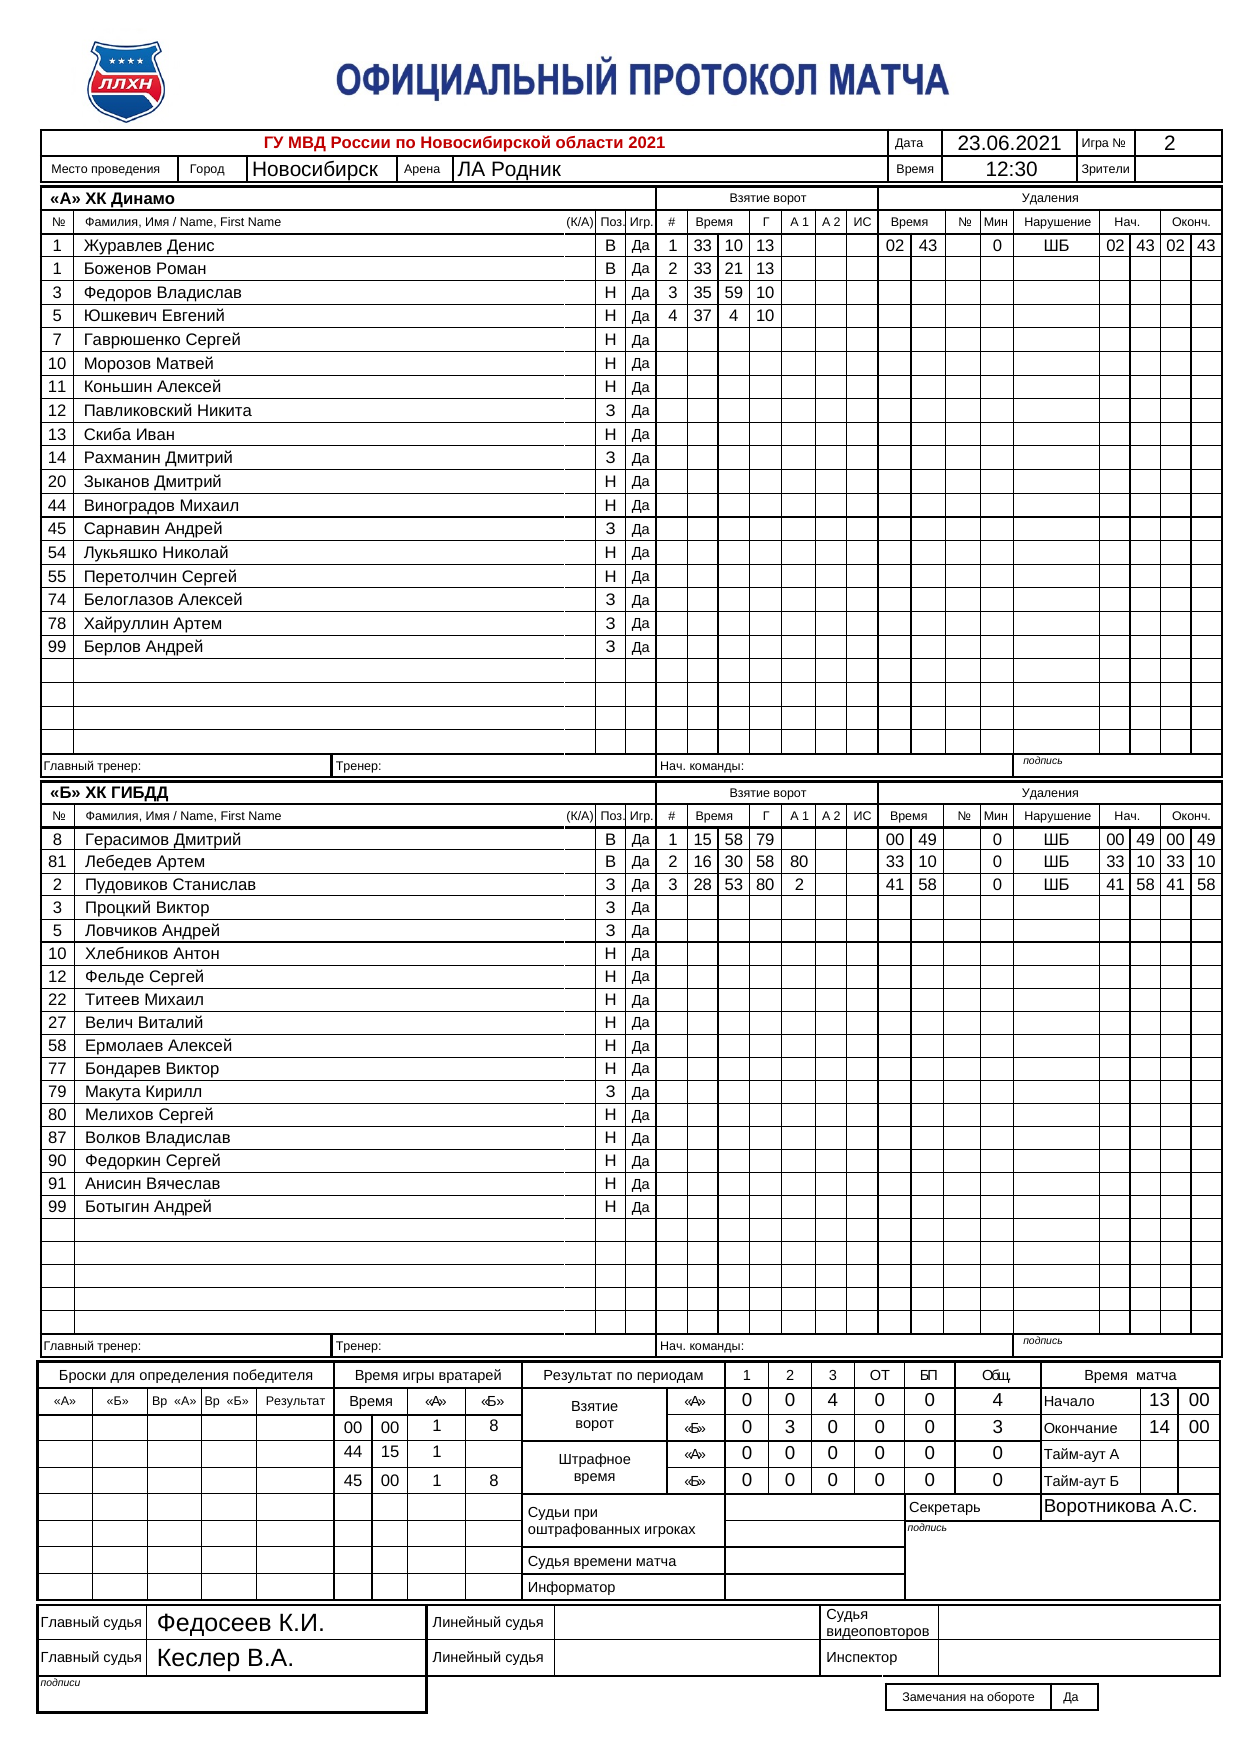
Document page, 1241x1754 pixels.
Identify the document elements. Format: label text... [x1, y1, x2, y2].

table_cell [782, 1173, 815, 1195]
table_cell [1192, 1288, 1221, 1310]
table_cell [944, 1242, 980, 1264]
table_cell [657, 1012, 687, 1033]
table_cell [408, 1574, 465, 1599]
table_cell [1192, 1173, 1221, 1195]
table_cell [981, 1173, 1013, 1195]
table_cell 99 [42, 1196, 74, 1218]
table_cell З [596, 920, 625, 941]
table_cell [1014, 588, 1099, 611]
table_cell [688, 565, 717, 587]
table_cell 02 [879, 235, 910, 256]
table_cell [257, 1494, 333, 1520]
table_cell [912, 1265, 943, 1287]
table_cell [688, 1196, 717, 1218]
table_cell [1161, 1035, 1190, 1057]
table_cell [847, 730, 877, 753]
table_cell [847, 1058, 877, 1079]
table_cell В [596, 850, 625, 872]
table_cell 2 [782, 874, 815, 895]
table_cell [657, 896, 687, 918]
table_cell [565, 612, 595, 634]
table_cell [657, 1265, 687, 1287]
table_cell [1161, 730, 1190, 753]
table_cell [782, 235, 815, 256]
table_cell [847, 1081, 877, 1103]
table_cell [373, 1494, 407, 1520]
table_cell 54 [42, 541, 73, 564]
table_cell [816, 518, 846, 540]
table_cell [688, 683, 717, 706]
table_cell Игр. [626, 805, 655, 826]
table_cell [596, 707, 625, 729]
table_cell 7 [42, 328, 73, 351]
table_cell [1014, 470, 1099, 493]
table_cell [912, 707, 945, 729]
table_cell З [596, 1081, 625, 1103]
table_cell [750, 1242, 781, 1264]
table_cell Да [626, 1058, 655, 1079]
table_cell [1179, 1468, 1219, 1493]
table_cell [944, 1219, 980, 1241]
table_cell Игр. [626, 211, 655, 233]
table_cell [847, 896, 877, 918]
table_cell [912, 1081, 943, 1103]
table_cell [1192, 565, 1221, 587]
table_cell [816, 1311, 846, 1333]
table_cell [726, 1521, 904, 1546]
table_cell 3 [769, 1415, 811, 1440]
table_cell «Б» [93, 1389, 147, 1413]
table_cell [688, 399, 717, 422]
table_cell 87 [42, 1127, 74, 1149]
table_cell [1192, 966, 1221, 987]
table_cell Взятие ворот [523, 1389, 666, 1440]
table_cell [879, 896, 910, 918]
table_cell [596, 1219, 625, 1241]
table_cell [847, 659, 877, 682]
table_cell [750, 423, 781, 445]
table_cell [1014, 1127, 1099, 1149]
table_cell [782, 470, 815, 493]
table_cell 8 [42, 829, 74, 849]
table_cell [1192, 896, 1221, 918]
table_cell ШБ [1014, 874, 1099, 895]
table_cell [1014, 305, 1099, 327]
table_cell [1161, 1311, 1190, 1333]
table_cell [1100, 683, 1129, 706]
table_cell [596, 1265, 625, 1287]
table_cell [981, 305, 1013, 327]
table_cell Информатор [523, 1575, 724, 1599]
table_cell ШБ [1014, 235, 1099, 256]
table_cell Н [596, 470, 625, 493]
table_cell [1131, 1242, 1160, 1264]
table_cell 3 [657, 874, 687, 895]
table_cell [1192, 518, 1221, 540]
table_cell [335, 1521, 371, 1546]
table_cell [565, 423, 595, 445]
table_cell [912, 1311, 943, 1333]
table_cell [879, 920, 910, 941]
table_cell [946, 235, 980, 256]
table_cell 13 [750, 235, 781, 256]
table_cell [688, 1127, 717, 1149]
table_cell [847, 328, 877, 351]
table_cell [847, 352, 877, 374]
table_cell [719, 1012, 749, 1033]
table_cell [75, 1242, 564, 1264]
table_cell Мелихов Сергей [75, 1104, 564, 1126]
table_cell [879, 989, 910, 1011]
table_cell Да [626, 588, 655, 611]
table_cell [1131, 305, 1160, 327]
table_cell 53 [719, 874, 749, 895]
table_cell [1100, 966, 1129, 987]
table_cell [1161, 707, 1190, 729]
table_cell 0 [981, 850, 1013, 872]
table_cell [565, 1242, 595, 1264]
table_cell 43 [1131, 235, 1160, 256]
table_cell [657, 494, 687, 516]
table_cell [657, 943, 687, 964]
table_cell Сарнавин Андрей [74, 518, 564, 540]
table_cell [816, 707, 846, 729]
table_cell [847, 470, 877, 493]
table_cell 37 [688, 305, 717, 327]
table_cell [1100, 730, 1129, 753]
table_cell [565, 966, 595, 987]
table_cell [42, 683, 73, 706]
table_cell [1014, 943, 1099, 964]
table_cell [39, 1521, 92, 1546]
table_cell Берлов Андрей [74, 636, 564, 658]
table_cell [42, 1288, 74, 1310]
table_cell 90 [42, 1150, 74, 1172]
table_cell [912, 1058, 943, 1079]
table_cell [466, 1547, 521, 1573]
table_cell [782, 1265, 815, 1287]
table_cell [565, 281, 595, 303]
table_cell [688, 446, 717, 469]
table_cell Пудовиков Станислав [75, 874, 564, 895]
table_header Игра № [1078, 131, 1134, 155]
table_cell [879, 1219, 910, 1241]
table_cell [565, 1012, 595, 1033]
table_cell [782, 281, 815, 303]
table_cell [1192, 541, 1221, 564]
table_cell [1131, 966, 1160, 987]
table_cell [912, 1104, 943, 1126]
table_cell [912, 588, 945, 611]
table_cell [816, 659, 846, 682]
table_cell 5 [42, 305, 73, 327]
table_cell [847, 1150, 877, 1172]
table_cell [1192, 943, 1221, 964]
table_cell [782, 565, 815, 587]
table_cell [782, 683, 815, 706]
table_cell Федоров Владислав [74, 281, 564, 303]
table_cell [93, 1494, 147, 1520]
table_cell Инспектор [821, 1640, 938, 1675]
table_cell 1 [657, 235, 687, 256]
table_cell Да [626, 518, 655, 540]
table_cell [750, 1012, 781, 1033]
table_cell [1192, 1081, 1221, 1103]
table_cell Окончание [1042, 1415, 1140, 1440]
table_cell 14 [42, 446, 73, 469]
table_cell Рахманин Дмитрий [74, 446, 564, 469]
table_cell [565, 920, 595, 941]
table_header Броски для определения победителя [39, 1363, 333, 1387]
table_cell 0 [855, 1415, 904, 1440]
table_cell 10 [719, 235, 749, 256]
table_cell [565, 305, 595, 327]
table_cell З [596, 446, 625, 469]
table_cell 00 [373, 1468, 407, 1493]
table_cell 10 [750, 281, 781, 303]
table_cell [565, 235, 595, 256]
table_cell [1192, 1058, 1221, 1079]
table_cell Нач. [1100, 805, 1160, 826]
table_cell [946, 588, 980, 611]
table_cell [1161, 943, 1190, 964]
table_cell [1131, 1081, 1160, 1103]
table_cell [719, 1127, 749, 1149]
table_cell [1131, 328, 1160, 351]
table_cell [596, 683, 625, 706]
table_cell [879, 1196, 910, 1218]
table_cell З [596, 874, 625, 895]
table_cell [719, 1150, 749, 1172]
table_cell «Б» [668, 1468, 724, 1493]
table_cell [42, 1219, 74, 1241]
table_cell [782, 588, 815, 611]
table_cell [1100, 707, 1129, 729]
table_cell Время [889, 157, 941, 181]
table_cell [148, 1468, 201, 1493]
table_cell [565, 1058, 595, 1079]
table_cell [782, 1150, 815, 1172]
table_cell Н [596, 281, 625, 303]
table_cell 00 [1161, 829, 1190, 849]
table_cell [688, 1058, 717, 1079]
table_cell [688, 352, 717, 374]
table_cell [202, 1521, 256, 1546]
table_cell Белоглазов Алексей [74, 588, 564, 611]
table_cell [782, 730, 815, 753]
table_cell [565, 518, 595, 540]
table_cell [1161, 1012, 1190, 1033]
table_cell [782, 328, 815, 351]
table_cell [1100, 541, 1129, 564]
table_cell [626, 683, 655, 706]
table_cell Результат [257, 1389, 333, 1413]
table_cell [688, 470, 717, 493]
table_cell [74, 683, 564, 706]
table_cell [847, 588, 877, 611]
table_cell [981, 707, 1013, 729]
table_cell [879, 966, 910, 987]
table_cell [816, 470, 846, 493]
table_cell [816, 423, 846, 445]
table_header Результат по периодам [523, 1363, 724, 1387]
table_cell [946, 399, 980, 422]
table_cell [257, 1547, 333, 1573]
table_cell Штрафное время [523, 1442, 666, 1493]
table_cell [726, 1575, 904, 1599]
table_cell [912, 1196, 943, 1218]
table_cell [719, 352, 749, 374]
table_cell Н [596, 943, 625, 964]
table_cell [750, 1173, 781, 1195]
table_cell [816, 257, 846, 280]
table_cell [981, 659, 1013, 682]
table_cell 13 [42, 423, 73, 445]
table_cell [1161, 328, 1190, 351]
table_cell 45 [335, 1468, 371, 1493]
table_cell 1 [408, 1416, 465, 1440]
table_cell [39, 1468, 92, 1493]
table_cell Оконч. [1161, 211, 1221, 233]
table_cell [1161, 446, 1190, 469]
table_cell [565, 352, 595, 374]
table_cell «Б» [668, 1415, 724, 1440]
table_cell [657, 1104, 687, 1126]
table_cell [657, 1242, 687, 1264]
table_cell [1100, 1127, 1129, 1149]
table_cell Г [750, 211, 781, 233]
table_cell [657, 659, 687, 682]
table_cell [944, 1288, 980, 1310]
table_cell Поз. [596, 805, 625, 826]
table_cell [466, 1521, 521, 1546]
table_cell [912, 518, 945, 540]
table_cell 00 [335, 1416, 371, 1440]
table_cell [657, 636, 687, 658]
table_cell [466, 1494, 521, 1520]
table_cell 58 [750, 850, 781, 872]
table_cell [944, 943, 980, 964]
table_cell [565, 1104, 595, 1126]
table_cell Герасимов Дмитрий [75, 829, 564, 849]
table_cell [912, 1242, 943, 1264]
table_cell Да [626, 446, 655, 469]
table_cell [981, 257, 1013, 280]
table_cell [1100, 305, 1129, 327]
table_cell [981, 376, 1013, 398]
table_cell [688, 1081, 717, 1103]
table_cell 0 [855, 1442, 904, 1467]
table_cell ШБ [1014, 829, 1099, 849]
table_cell [202, 1441, 256, 1467]
table_cell [879, 423, 910, 445]
table_cell [39, 1416, 92, 1440]
table_cell [782, 989, 815, 1011]
table_cell [74, 659, 564, 682]
table_cell [847, 494, 877, 516]
table_cell Н [596, 376, 625, 398]
table_cell [1161, 966, 1190, 987]
table_cell [257, 1416, 333, 1440]
table_cell Да [626, 1173, 655, 1195]
table_cell [688, 1311, 717, 1333]
table_cell [719, 1219, 749, 1241]
table_cell [1100, 281, 1129, 303]
table_cell [944, 989, 980, 1011]
table_cell [626, 1288, 655, 1310]
table_cell [879, 612, 910, 634]
table_cell [1100, 1150, 1129, 1172]
table_cell [1161, 1288, 1190, 1310]
table_cell [1161, 1242, 1190, 1264]
table_cell [1131, 707, 1160, 729]
table_cell [750, 943, 781, 964]
table_cell [847, 1035, 877, 1057]
table_cell [1161, 659, 1190, 682]
table_cell [981, 399, 1013, 422]
table_cell [816, 636, 846, 658]
table_cell [688, 1173, 717, 1195]
table_cell [1192, 1311, 1221, 1333]
table_cell [981, 1219, 1013, 1241]
table_cell [1014, 281, 1099, 303]
table_cell 8 [466, 1416, 521, 1440]
table_cell [946, 541, 980, 564]
table_cell Начало [1042, 1389, 1140, 1413]
table_cell 33 [879, 850, 910, 872]
table_cell [1161, 989, 1190, 1011]
table_cell [1014, 446, 1099, 469]
table_cell [1131, 730, 1160, 753]
table_cell [816, 1012, 846, 1033]
table_cell [719, 518, 749, 540]
table_cell 0 [726, 1442, 768, 1467]
table_cell [816, 588, 846, 611]
table_cell Новосибирск [248, 157, 396, 181]
table_cell Секретарь [906, 1495, 1040, 1520]
table_cell 49 [912, 829, 943, 849]
table_cell Поз. [596, 211, 625, 233]
table_cell [1131, 257, 1160, 280]
table_cell [1014, 1081, 1099, 1103]
table_cell [719, 966, 749, 987]
table_cell Да [626, 423, 655, 445]
table_cell [847, 518, 877, 540]
table_cell [719, 1242, 749, 1264]
table_cell [912, 1173, 943, 1195]
table_cell [657, 376, 687, 398]
table_cell 43 [912, 235, 945, 256]
table_cell [726, 1548, 904, 1573]
table_cell [782, 1242, 815, 1264]
table_cell [879, 541, 910, 564]
table_cell [816, 612, 846, 634]
table_cell Хлебников Антон [75, 943, 564, 964]
table_cell [883, 1677, 1220, 1681]
table_cell [565, 659, 595, 682]
table_cell [148, 1574, 201, 1599]
table_cell [750, 518, 781, 540]
table_cell [981, 1104, 1013, 1126]
table_cell [816, 399, 846, 422]
table_cell [1192, 1012, 1221, 1033]
table_cell [816, 874, 846, 895]
table_header ОТ [855, 1363, 904, 1387]
table_cell № [42, 211, 73, 233]
table_cell [750, 659, 781, 682]
table_cell [879, 730, 910, 753]
table_cell 74 [42, 588, 73, 611]
table_cell [847, 399, 877, 422]
table_cell 44 [335, 1441, 371, 1467]
table_cell [816, 305, 846, 327]
table_cell [1131, 1127, 1160, 1149]
table_cell Да [626, 1012, 655, 1033]
table_cell [657, 565, 687, 587]
table_cell 77 [42, 1058, 74, 1079]
table_cell Да [626, 1127, 655, 1149]
table_cell [565, 1311, 595, 1333]
table_cell [1099, 1682, 1220, 1711]
table_cell 0 [956, 1442, 1040, 1467]
table_cell [879, 1058, 910, 1079]
table_cell 14 [1141, 1415, 1177, 1440]
table_cell [688, 707, 717, 729]
table_cell [847, 541, 877, 564]
table_cell [944, 1012, 980, 1033]
table_cell 30 [719, 850, 749, 872]
table_cell [719, 1288, 749, 1310]
table_cell [847, 281, 877, 303]
table_cell [1014, 541, 1099, 564]
table_cell 13 [1141, 1389, 1177, 1413]
table_cell [1014, 707, 1099, 729]
table_header Взятие ворот [657, 188, 877, 209]
table_cell [39, 1547, 92, 1573]
table_cell [1192, 423, 1221, 445]
table_cell [565, 943, 595, 964]
table_cell [879, 636, 910, 658]
table_cell [981, 966, 1013, 987]
table_cell [688, 730, 717, 753]
table_cell [688, 920, 717, 941]
table_cell Ловчиков Андрей [75, 920, 564, 941]
table_cell [981, 1265, 1013, 1287]
table_cell 58 [1192, 874, 1221, 895]
table_cell [1131, 1012, 1160, 1033]
table_cell Тайм-аут А [1042, 1441, 1140, 1467]
table_cell 55 [42, 565, 73, 587]
table_cell [565, 1127, 595, 1149]
table_cell Да [626, 874, 655, 895]
table_cell [1161, 636, 1190, 658]
table_cell Да [626, 1035, 655, 1057]
table_cell [1131, 1311, 1160, 1333]
table_cell [912, 494, 945, 516]
table_cell 81 [42, 850, 74, 872]
table_cell [626, 1242, 655, 1264]
table_cell [816, 1196, 846, 1218]
table_header «А» ХК Динамо [42, 188, 655, 209]
table_cell [1192, 683, 1221, 706]
table_cell [657, 1058, 687, 1079]
table_cell [1014, 1173, 1099, 1195]
table_cell [1100, 1265, 1129, 1287]
table_cell [1161, 1150, 1190, 1172]
table_cell [1100, 659, 1129, 682]
table_cell [565, 1035, 595, 1057]
table_cell Да [626, 966, 655, 987]
table_cell [1161, 683, 1190, 706]
table_cell [1161, 1219, 1190, 1241]
table_cell [782, 352, 815, 374]
table_cell А 1 [782, 805, 815, 826]
table_cell [782, 920, 815, 941]
table_cell Да [626, 1081, 655, 1103]
table_cell [596, 1242, 625, 1264]
table_cell [1131, 896, 1160, 918]
table_cell [750, 612, 781, 634]
table_cell [912, 423, 945, 445]
table_cell 16 [688, 850, 717, 872]
table_cell [1014, 1150, 1099, 1172]
table_cell [981, 636, 1013, 658]
table_cell Лукьяшко Николай [74, 541, 564, 564]
table_cell [981, 1058, 1013, 1079]
table_cell [912, 636, 945, 658]
table_cell Да [626, 281, 655, 303]
table_cell # [657, 211, 687, 233]
table_cell [879, 494, 910, 516]
table_header 2 [1136, 131, 1221, 155]
table_cell [1014, 612, 1099, 634]
table_cell Н [596, 1127, 625, 1149]
table_cell [750, 494, 781, 516]
table_cell 10 [1131, 850, 1160, 872]
table_cell [565, 1288, 595, 1310]
table_cell [944, 1173, 980, 1195]
table_cell «Б » [466, 1389, 521, 1413]
table_cell [912, 328, 945, 351]
table_cell 13 [750, 257, 781, 280]
table_cell [148, 1494, 201, 1520]
table_cell [565, 446, 595, 469]
table_cell [816, 1104, 846, 1126]
table_cell 43 [1192, 235, 1221, 256]
table_cell [847, 1173, 877, 1195]
table_cell [1100, 1173, 1129, 1195]
table_cell [1014, 1242, 1099, 1264]
table_cell 22 [42, 989, 74, 1011]
table_cell Главный судья [39, 1640, 146, 1675]
table_cell [879, 659, 910, 682]
table_cell [782, 943, 815, 964]
table_cell [555, 1640, 819, 1675]
table_cell 5 [42, 920, 74, 941]
table_cell [816, 1288, 846, 1310]
table_cell [816, 541, 846, 564]
table_cell [981, 989, 1013, 1011]
table_cell 10 [750, 305, 781, 327]
table_cell [657, 1311, 687, 1333]
table_cell [1014, 1058, 1099, 1079]
table_cell [719, 1035, 749, 1057]
table_cell [626, 1311, 655, 1333]
table_cell Н [596, 989, 625, 1011]
table_cell Скиба Иван [74, 423, 564, 445]
table_cell [657, 352, 687, 374]
table_cell Зыканов Дмитрий [74, 470, 564, 493]
table_cell [1131, 1058, 1160, 1079]
table_cell [1192, 328, 1221, 351]
table_cell [782, 541, 815, 564]
table_cell [1161, 494, 1190, 516]
table_cell [912, 1288, 943, 1310]
table_cell В [596, 829, 625, 849]
table_cell [946, 683, 980, 706]
table_cell [750, 541, 781, 564]
table_cell [688, 1265, 717, 1287]
table_cell [1161, 612, 1190, 634]
table_cell [719, 659, 749, 682]
table_cell [816, 1265, 846, 1287]
table_cell [912, 352, 945, 374]
table_cell [1131, 423, 1160, 445]
table_cell [944, 829, 980, 849]
table_cell 80 [782, 850, 815, 872]
table_cell [1131, 1104, 1160, 1126]
table_cell 00 [373, 1416, 407, 1440]
table_cell 1 [408, 1468, 465, 1493]
table_cell [750, 1081, 781, 1103]
table_cell [719, 636, 749, 658]
table_cell [1100, 588, 1129, 611]
table_cell [657, 328, 687, 351]
table_cell [879, 1104, 910, 1126]
table_cell [1161, 518, 1190, 540]
table_cell 3 [42, 281, 73, 303]
table_cell [202, 1494, 256, 1520]
table_cell [688, 1242, 717, 1264]
table_cell 12 [42, 966, 74, 987]
table_cell [1100, 328, 1129, 351]
table_cell ЛА Родник [454, 157, 887, 181]
table_cell [719, 1081, 749, 1103]
table_cell [719, 989, 749, 1011]
table_cell Да [626, 896, 655, 918]
table_cell [373, 1521, 407, 1546]
table_cell [750, 352, 781, 374]
table_cell Судья видеоповторов [821, 1606, 938, 1639]
table_cell [816, 494, 846, 516]
table_cell [879, 1288, 910, 1310]
table_cell [565, 257, 595, 280]
table_cell [565, 1173, 595, 1195]
table_cell Да [626, 305, 655, 327]
table_cell В [596, 235, 625, 256]
table_cell Н [596, 328, 625, 351]
table_cell 0 [769, 1468, 811, 1493]
table_cell Н [596, 966, 625, 987]
table_cell Н [596, 423, 625, 445]
table_cell Да [626, 376, 655, 398]
table_cell [981, 352, 1013, 374]
table_cell 4 [719, 305, 749, 327]
table_cell [93, 1574, 147, 1599]
table_cell 12:30 [943, 157, 1076, 181]
table_cell [944, 1196, 980, 1218]
table_cell [565, 1265, 595, 1287]
table_cell [1192, 494, 1221, 516]
table_cell Кеслер В.А. [147, 1640, 425, 1675]
table_cell Да [626, 1150, 655, 1172]
table_header 3 [812, 1363, 854, 1387]
table_cell [782, 1219, 815, 1241]
table_cell [75, 1265, 564, 1287]
table_cell [1014, 1311, 1099, 1333]
table_cell [847, 920, 877, 941]
table_cell [1131, 565, 1160, 587]
table_cell [847, 1012, 877, 1033]
table_cell 58 [42, 1035, 74, 1057]
table_cell [657, 1288, 687, 1310]
table_cell Н [596, 565, 625, 587]
table_cell [879, 588, 910, 611]
table_cell [1161, 423, 1190, 445]
table_cell «А» [668, 1389, 724, 1413]
table_cell [565, 730, 595, 753]
table_cell [981, 1311, 1013, 1333]
table_cell [981, 683, 1013, 706]
table_cell [944, 1058, 980, 1079]
table_cell [719, 1173, 749, 1195]
table_cell [750, 1219, 781, 1241]
table_cell [657, 399, 687, 422]
table_cell [946, 659, 980, 682]
table_cell [1014, 1288, 1099, 1310]
table_cell [750, 966, 781, 987]
table_cell [42, 1242, 74, 1264]
table_cell ШБ [1014, 850, 1099, 872]
table_cell 0 [812, 1415, 854, 1440]
table_cell [1192, 305, 1221, 327]
table_cell [657, 446, 687, 469]
table_cell [1100, 1288, 1129, 1310]
table_cell 0 [981, 874, 1013, 895]
table_cell [428, 1677, 882, 1711]
table_cell [1100, 565, 1129, 587]
table_cell [1192, 1035, 1221, 1057]
table_cell [565, 989, 595, 1011]
table_cell [782, 1058, 815, 1079]
table_cell [657, 1035, 687, 1057]
table_cell [1131, 376, 1160, 398]
table_cell [782, 1035, 815, 1057]
table_cell [565, 376, 595, 398]
table_cell [912, 943, 943, 964]
table_cell Нарушение [1014, 211, 1099, 233]
table_cell [750, 588, 781, 611]
table_cell 59 [719, 281, 749, 303]
table_cell [981, 281, 1013, 303]
table_cell [565, 850, 595, 872]
table_cell [93, 1441, 147, 1467]
table_cell № [944, 805, 980, 826]
table_header 23.06.2021 [943, 131, 1076, 155]
table_cell 1 [42, 257, 73, 280]
table_cell [981, 518, 1013, 540]
table_cell 49 [1192, 829, 1221, 849]
table_cell А 2 [816, 805, 846, 826]
table_cell [1131, 1173, 1160, 1195]
table_cell [565, 1081, 595, 1103]
table_cell [1014, 423, 1099, 445]
table_cell [750, 470, 781, 493]
table_cell [1131, 943, 1160, 964]
table_cell [816, 446, 846, 469]
table_cell [750, 896, 781, 918]
table_cell Морозов Матвей [74, 352, 564, 374]
table_cell [257, 1441, 333, 1467]
table_cell [879, 446, 910, 469]
table_cell [847, 943, 877, 964]
table_cell [1014, 1196, 1099, 1218]
table_cell [879, 376, 910, 398]
table_cell Да [626, 541, 655, 564]
table_cell [565, 874, 595, 895]
table_cell Тренер: [333, 755, 655, 776]
table_cell Нач. команды: [657, 1335, 1012, 1356]
table_cell 0 [981, 235, 1013, 256]
table_header Да [1052, 1685, 1097, 1709]
table_cell [944, 850, 980, 872]
table_cell [946, 470, 980, 493]
table_cell 20 [42, 470, 73, 493]
table_cell [719, 399, 749, 422]
table_cell [946, 305, 980, 327]
table_cell [750, 636, 781, 658]
table_cell [1161, 541, 1190, 564]
table_cell [912, 565, 945, 587]
table_cell [847, 1265, 877, 1287]
table_cell [981, 1242, 1013, 1264]
table_cell [981, 730, 1013, 753]
table_cell 1 [657, 829, 687, 849]
table_cell [719, 1058, 749, 1079]
table_cell [1192, 376, 1221, 398]
table_cell Н [596, 1035, 625, 1057]
table_cell Н [596, 494, 625, 516]
table_cell [1192, 399, 1221, 422]
table_cell [946, 446, 980, 469]
table_cell Лебедев Артем [75, 850, 564, 872]
table_cell [657, 683, 687, 706]
table_cell [816, 376, 846, 398]
table_cell [879, 399, 910, 422]
table_cell [816, 1058, 846, 1079]
table_cell 0 [855, 1468, 904, 1493]
table_cell [202, 1574, 256, 1599]
table_cell Журавлев Денис [74, 235, 564, 256]
table_cell 45 [42, 518, 73, 540]
table_cell [719, 920, 749, 941]
table_cell [719, 470, 749, 493]
table_cell [1141, 1468, 1177, 1493]
table_cell Макута Кирилл [75, 1081, 564, 1103]
table_cell [39, 1574, 92, 1599]
table_cell [565, 636, 595, 658]
table_cell подпись [1014, 755, 1221, 776]
table_cell [75, 1311, 564, 1333]
table_cell [688, 896, 717, 918]
table_cell 3 [657, 281, 687, 303]
table_cell [816, 850, 846, 872]
table_cell Главный тренер: [42, 755, 330, 776]
table_cell [879, 1242, 910, 1264]
table_cell 1 [42, 235, 73, 256]
table_header Удаления [879, 783, 1221, 803]
table_cell [688, 588, 717, 611]
table_cell 41 [879, 874, 910, 895]
table_cell [750, 1104, 781, 1126]
table_cell [946, 730, 980, 753]
table_cell А 1 [782, 211, 815, 233]
table_cell [1192, 281, 1221, 303]
table_cell [912, 1035, 943, 1057]
table_cell [688, 376, 717, 398]
table_cell З [596, 518, 625, 540]
table_cell 0 [905, 1415, 954, 1440]
table_cell [981, 470, 1013, 493]
table_cell Федоркин Сергей [75, 1150, 564, 1172]
table_cell 4 [657, 305, 687, 327]
table_cell 58 [1131, 874, 1160, 895]
table_cell 0 [812, 1442, 854, 1467]
table_cell [946, 565, 980, 587]
table_cell 0 [905, 1468, 954, 1493]
table_cell 21 [719, 257, 749, 280]
table_cell [879, 352, 910, 374]
table_cell 0 [726, 1389, 768, 1413]
table_header Взятие ворот [657, 783, 877, 803]
table_cell [782, 659, 815, 682]
table_cell [688, 1035, 717, 1057]
table_cell [657, 1150, 687, 1172]
table_cell 10 [1192, 850, 1221, 872]
table_cell [657, 966, 687, 987]
table_cell [1161, 1058, 1190, 1079]
table_cell [944, 1127, 980, 1149]
table_cell [626, 1265, 655, 1287]
table_cell [688, 1219, 717, 1241]
table_cell [816, 966, 846, 987]
table_cell [782, 707, 815, 729]
table_cell Да [626, 612, 655, 634]
table_cell [847, 612, 877, 634]
table_cell [1014, 399, 1099, 422]
table_cell [565, 470, 595, 493]
table_cell [688, 989, 717, 1011]
table_cell Мин [981, 211, 1013, 233]
table_cell [1192, 612, 1221, 634]
table_cell [1192, 920, 1221, 941]
table_cell Место проведения [42, 157, 177, 181]
table_cell [816, 943, 846, 964]
table_cell [1192, 636, 1221, 658]
table_cell [1161, 896, 1190, 918]
table_cell [408, 1494, 465, 1520]
table_cell Тайм-аут Б [1042, 1468, 1140, 1493]
table_cell [981, 565, 1013, 587]
table_cell [816, 1127, 846, 1149]
table_cell [981, 920, 1013, 941]
table_cell [1100, 352, 1129, 374]
table_cell [1192, 588, 1221, 611]
table_cell [912, 966, 943, 987]
table_cell Да [626, 1196, 655, 1218]
table_cell [565, 588, 595, 611]
table_cell [946, 328, 980, 351]
table_cell [944, 1104, 980, 1126]
table_cell [981, 1012, 1013, 1033]
table_cell 33 [688, 257, 717, 280]
table_cell [626, 707, 655, 729]
table_cell [1100, 446, 1129, 469]
table_cell Г [750, 805, 781, 826]
table_cell [912, 257, 945, 280]
table_cell [944, 1150, 980, 1172]
table_cell Н [596, 305, 625, 327]
table_cell [1014, 1104, 1099, 1126]
table_cell [1014, 494, 1099, 516]
table_cell [1131, 1265, 1160, 1287]
table_cell [946, 376, 980, 398]
table_cell Н [596, 352, 625, 374]
table_cell 80 [42, 1104, 74, 1126]
table_cell [1131, 1288, 1160, 1310]
table_cell [1131, 399, 1160, 422]
table_cell [750, 1150, 781, 1172]
table_cell [565, 829, 595, 849]
table_cell [944, 920, 980, 941]
table_cell [782, 446, 815, 469]
table_cell [879, 1150, 910, 1172]
table_cell [688, 494, 717, 516]
table_cell [879, 565, 910, 587]
table_cell [657, 612, 687, 634]
table_cell 0 [769, 1442, 811, 1467]
table_cell [847, 707, 877, 729]
table_cell [1014, 683, 1099, 706]
table_cell [981, 446, 1013, 469]
table_cell [596, 1288, 625, 1310]
table_cell [596, 730, 625, 753]
table_cell «А» [39, 1389, 92, 1413]
table_cell [912, 470, 945, 493]
table_cell [912, 281, 945, 303]
table_header Общ. [956, 1363, 1040, 1387]
table_cell [1131, 518, 1160, 540]
table_cell [944, 874, 980, 895]
table_cell [1100, 518, 1129, 540]
table_cell [1192, 730, 1221, 753]
table_cell [1100, 494, 1129, 516]
table_cell [1100, 1081, 1129, 1103]
table_cell [1131, 989, 1160, 1011]
table_cell [939, 1640, 1219, 1675]
table_cell Юшкевич Евгений [74, 305, 564, 327]
table_cell «А» [408, 1389, 465, 1413]
table_cell [816, 281, 846, 303]
table_cell [688, 328, 717, 351]
table_cell [912, 1012, 943, 1033]
table_cell Да [626, 989, 655, 1011]
table_cell Да [626, 943, 655, 964]
table_cell [1136, 157, 1221, 181]
table_cell Процкий Виктор [75, 896, 564, 918]
table_cell 4 [812, 1389, 854, 1413]
table_cell [657, 541, 687, 564]
table_cell [1131, 920, 1160, 941]
table_cell [946, 612, 980, 634]
table_cell Линейный судья [428, 1606, 554, 1639]
table_cell [782, 518, 815, 540]
table_cell [335, 1494, 371, 1520]
table_cell «А» [668, 1442, 724, 1467]
table_cell Время [335, 1389, 407, 1413]
table_cell [1179, 1441, 1219, 1467]
table_cell [750, 565, 781, 587]
table_cell Нарушение [1014, 805, 1099, 826]
table_cell [688, 1150, 717, 1172]
table_cell [565, 683, 595, 706]
table_cell [39, 1494, 92, 1520]
table_header «Б» ХК ГИБДД [42, 783, 655, 803]
table_cell Титеев Михаил [75, 989, 564, 1011]
table_cell Да [626, 257, 655, 280]
table_cell [202, 1416, 256, 1440]
table_cell [688, 1104, 717, 1126]
table_cell [93, 1521, 147, 1546]
table_cell [1100, 1104, 1129, 1126]
table_cell [944, 1265, 980, 1287]
table_cell [946, 281, 980, 303]
table_cell [688, 1012, 717, 1033]
table_cell [565, 1219, 595, 1241]
table_cell Да [626, 399, 655, 422]
table_cell [912, 1219, 943, 1241]
table_cell 91 [42, 1173, 74, 1195]
table_cell [202, 1468, 256, 1493]
table_cell [39, 1441, 92, 1467]
table_cell [1014, 920, 1099, 941]
table_cell [816, 328, 846, 351]
table_cell Н [596, 1012, 625, 1033]
table_cell [466, 1574, 521, 1599]
table_cell 27 [42, 1012, 74, 1033]
table_cell 58 [912, 874, 943, 895]
table_cell [1014, 730, 1099, 753]
table_cell [981, 1150, 1013, 1172]
table_cell [847, 376, 877, 398]
table_cell 41 [1100, 874, 1129, 895]
table_cell [879, 683, 910, 706]
table_cell Гаврюшенко Сергей [74, 328, 564, 351]
table_cell № [42, 805, 74, 826]
table_cell [148, 1441, 201, 1467]
table_header 2 [769, 1363, 811, 1387]
table_cell Да [626, 328, 655, 351]
table_cell [719, 446, 749, 469]
table_cell Волков Владислав [75, 1127, 564, 1149]
table_cell [1131, 494, 1160, 516]
table_cell [565, 399, 595, 422]
table_cell [782, 376, 815, 398]
table_cell [75, 1288, 564, 1310]
table_cell подпись [906, 1522, 1219, 1599]
table_cell [944, 1035, 980, 1057]
table_cell [1100, 612, 1129, 634]
table_cell [626, 1219, 655, 1241]
table_cell 3 [956, 1415, 1040, 1440]
table_cell [912, 1127, 943, 1149]
table_cell [1100, 399, 1129, 422]
table_cell [912, 1150, 943, 1172]
table_cell [750, 1265, 781, 1287]
table_cell [879, 1173, 910, 1195]
table_cell [719, 896, 749, 918]
table_cell Нач. [1100, 211, 1160, 233]
table_cell [555, 1606, 819, 1639]
table_cell [847, 989, 877, 1011]
table_cell 15 [373, 1441, 407, 1467]
table_cell Анисин Вячеслав [75, 1173, 564, 1195]
table_cell [257, 1468, 333, 1493]
table_cell [912, 399, 945, 422]
table_cell 33 [1100, 850, 1129, 872]
table_cell [1192, 707, 1221, 729]
table_cell Перетолчин Сергей [74, 565, 564, 587]
table_cell [565, 328, 595, 351]
table_cell [657, 1196, 687, 1218]
table_cell Н [596, 1058, 625, 1079]
table_cell [1161, 305, 1190, 327]
table_cell [750, 730, 781, 753]
table_cell [42, 1265, 74, 1287]
table_cell [626, 659, 655, 682]
table_cell [782, 1104, 815, 1126]
table_cell [1131, 636, 1160, 658]
table_cell [1131, 683, 1160, 706]
table_cell [719, 612, 749, 634]
table_cell Н [596, 1173, 625, 1195]
table_cell [1161, 1196, 1190, 1218]
table_cell 0 [956, 1468, 1040, 1493]
table_cell 00 [1100, 829, 1129, 849]
table_cell [202, 1547, 256, 1573]
table_cell [1100, 1219, 1129, 1241]
table_cell [657, 470, 687, 493]
table_cell З [596, 588, 625, 611]
table_cell [1131, 1196, 1160, 1218]
table_cell [1131, 281, 1160, 303]
table_cell Боженов Роман [74, 257, 564, 280]
table_cell [816, 1035, 846, 1057]
table_cell [1100, 257, 1129, 280]
table_cell [1131, 588, 1160, 611]
table_cell Да [626, 494, 655, 516]
table_cell [719, 1311, 749, 1333]
table_cell [688, 518, 717, 540]
table_cell [879, 328, 910, 351]
table_cell [1100, 376, 1129, 398]
table_cell [42, 707, 73, 729]
table_cell [816, 1242, 846, 1264]
table_cell Фамилия, Имя / Name, First Name [74, 211, 565, 233]
table_cell [1161, 470, 1190, 493]
table_cell Федосеев К.И. [147, 1606, 425, 1639]
table_cell [1161, 1265, 1190, 1287]
table_cell [944, 966, 980, 987]
table_cell [981, 1127, 1013, 1149]
table_cell [782, 423, 815, 445]
table_cell [750, 707, 781, 729]
table_cell [847, 850, 877, 872]
table_cell 00 [879, 829, 910, 849]
table_cell [1100, 943, 1129, 964]
table_cell [565, 494, 595, 516]
table_cell [657, 588, 687, 611]
table_cell Велич Виталий [75, 1012, 564, 1033]
table_cell [93, 1416, 147, 1440]
table_cell [1014, 1265, 1099, 1287]
table_cell [879, 257, 910, 280]
table_cell [657, 730, 687, 753]
table_cell 1 [408, 1441, 465, 1467]
table_cell [42, 659, 73, 682]
table_cell [719, 565, 749, 587]
table_cell [981, 541, 1013, 564]
table_cell [719, 1196, 749, 1218]
table_cell [1100, 1311, 1129, 1333]
table_cell Время [688, 805, 749, 826]
table_cell Арена [398, 157, 452, 181]
table_cell [148, 1521, 201, 1546]
table_cell [912, 683, 945, 706]
table_cell 2 [42, 874, 74, 895]
table_cell Хайруллин Артем [74, 612, 564, 634]
table_cell 78 [42, 612, 73, 634]
table_cell [816, 1150, 846, 1172]
table_cell [257, 1574, 333, 1599]
table_cell [719, 683, 749, 706]
table_cell [1161, 257, 1190, 280]
table_cell [657, 518, 687, 540]
table_cell 0 [905, 1442, 954, 1467]
table_cell Да [626, 235, 655, 256]
table_cell Да [626, 829, 655, 849]
table_cell [688, 612, 717, 634]
table_cell 33 [1161, 850, 1190, 872]
table_cell [750, 376, 781, 398]
table_cell [879, 305, 910, 327]
table_cell Судьи при оштрафованных игроках [523, 1495, 724, 1546]
table_cell Время [879, 805, 943, 826]
table_cell [1100, 470, 1129, 493]
table_cell подпись [1014, 1335, 1221, 1356]
table_cell [879, 1311, 910, 1333]
table_cell [1161, 352, 1190, 374]
table_cell [944, 896, 980, 918]
table_cell [782, 829, 815, 849]
table_cell [939, 1606, 1219, 1639]
table_cell 35 [688, 281, 717, 303]
table_cell [688, 943, 717, 964]
table_cell [879, 470, 910, 493]
table_cell [688, 636, 717, 658]
table_cell # [657, 805, 687, 826]
table_cell [981, 612, 1013, 634]
table_cell [782, 1196, 815, 1218]
table_cell [1161, 1081, 1190, 1103]
table_cell [1192, 352, 1221, 374]
table_cell [750, 683, 781, 706]
table_cell [1014, 989, 1099, 1011]
table_header БП [905, 1363, 954, 1387]
table_cell Зрители [1078, 157, 1134, 181]
table_cell [719, 328, 749, 351]
table_cell Главный тренер: [42, 1335, 330, 1356]
table_cell [847, 446, 877, 469]
table_cell [847, 829, 877, 849]
table_cell [657, 989, 687, 1011]
table_cell 58 [719, 829, 749, 849]
table_cell Линейный судья [428, 1640, 554, 1675]
table_cell 11 [42, 376, 73, 398]
table_cell [847, 235, 877, 256]
table_cell [719, 423, 749, 445]
table_cell [847, 966, 877, 987]
table_cell [1161, 376, 1190, 398]
table_cell Судья времени матча [523, 1548, 724, 1573]
table_cell [1014, 1219, 1099, 1241]
table_cell Воротникова А.С. [1042, 1495, 1219, 1520]
table_cell [816, 565, 846, 587]
table_cell [847, 1242, 877, 1264]
table_cell [981, 1288, 1013, 1310]
table_cell [1192, 1104, 1221, 1126]
table_cell 0 [905, 1389, 954, 1413]
table_cell [847, 1127, 877, 1149]
table_cell [565, 707, 595, 729]
table_cell [257, 1521, 333, 1546]
table_cell [148, 1547, 201, 1573]
table_cell [946, 494, 980, 516]
table_cell [847, 305, 877, 327]
table_cell [847, 565, 877, 587]
table_cell [879, 281, 910, 303]
table_cell Фельде Сергей [75, 966, 564, 987]
table_cell Вр «А» [148, 1389, 201, 1413]
table_cell 44 [42, 494, 73, 516]
table_cell [1100, 989, 1129, 1011]
table_cell [688, 659, 717, 682]
table_cell [879, 1012, 910, 1033]
table_cell [981, 943, 1013, 964]
table_cell [1014, 636, 1099, 658]
table_cell [1014, 659, 1099, 682]
table_cell [1131, 1150, 1160, 1172]
table_header 1 [726, 1363, 768, 1387]
table_cell Да [626, 470, 655, 493]
table_cell [565, 896, 595, 918]
table_cell [1131, 446, 1160, 469]
table_cell [596, 1311, 625, 1333]
table_cell [816, 1081, 846, 1103]
table_cell 10 [42, 352, 73, 374]
table_cell [1131, 470, 1160, 493]
table_cell 79 [750, 829, 781, 849]
table_cell [1014, 352, 1099, 374]
table_cell [1131, 659, 1160, 682]
table_cell 12 [42, 399, 73, 422]
table_cell [782, 399, 815, 422]
table_cell [1192, 1219, 1221, 1241]
table_cell [1131, 1035, 1160, 1057]
table_cell 10 [42, 943, 74, 964]
table_cell [74, 707, 564, 729]
table_header Замечания на обороте [887, 1685, 1050, 1709]
picture [5, 28, 1179, 129]
table_cell [946, 257, 980, 280]
table_header ГУ МВД России по Новосибирской области 2021 [42, 131, 887, 155]
table_cell [782, 1127, 815, 1149]
table_cell Павликовский Никита [74, 399, 564, 422]
table_cell [1161, 1127, 1190, 1149]
table_cell [1192, 989, 1221, 1011]
table_cell [1100, 920, 1129, 941]
table_cell [408, 1521, 465, 1546]
table_cell [782, 966, 815, 987]
table_cell [42, 1311, 74, 1333]
table_cell № [946, 211, 980, 233]
table_cell [879, 1081, 910, 1103]
table_cell [1192, 470, 1221, 493]
table_cell З [596, 896, 625, 918]
table_cell [1100, 1058, 1129, 1079]
table_cell [1192, 257, 1221, 280]
table_cell 2 [657, 257, 687, 280]
table_cell [946, 707, 980, 729]
table_cell Да [626, 1104, 655, 1126]
table_cell 8 [466, 1468, 521, 1493]
table_cell 00 [1179, 1415, 1219, 1440]
table_cell [782, 494, 815, 516]
table_cell [750, 328, 781, 351]
table_cell [847, 874, 877, 895]
table_cell [719, 1104, 749, 1126]
table_cell [726, 1495, 904, 1520]
table_cell Н [596, 1104, 625, 1126]
table_cell Ботыгин Андрей [75, 1196, 564, 1218]
table_cell [1192, 1150, 1221, 1172]
table_cell [782, 1311, 815, 1333]
table_cell [688, 541, 717, 564]
table_cell Виноградов Михаил [74, 494, 564, 516]
table_cell [688, 966, 717, 987]
table_cell подписи [39, 1677, 425, 1711]
table_cell [1014, 1012, 1099, 1033]
table_cell 0 [726, 1468, 768, 1493]
table_cell [750, 1196, 781, 1218]
table_cell [1161, 399, 1190, 422]
table_cell [335, 1547, 371, 1573]
table_cell Да [626, 352, 655, 374]
table_cell [879, 1035, 910, 1057]
table_cell [1192, 1242, 1221, 1264]
table_cell [912, 541, 945, 564]
table_cell [1161, 1104, 1190, 1126]
table_cell Время [688, 211, 749, 233]
table_cell [1161, 1173, 1190, 1195]
table_cell [626, 730, 655, 753]
table_cell 10 [912, 850, 943, 872]
table_cell [1100, 1196, 1129, 1218]
table_cell [1014, 328, 1099, 351]
table_cell Мин [981, 805, 1013, 826]
table_cell Время [879, 211, 945, 233]
table_cell [719, 376, 749, 398]
table_cell [816, 235, 846, 256]
table_cell [719, 494, 749, 516]
table_cell [912, 446, 945, 469]
table_cell [565, 541, 595, 564]
table_cell 0 [855, 1389, 904, 1413]
table_cell [981, 896, 1013, 918]
table_cell [847, 1219, 877, 1241]
table_cell [912, 896, 943, 918]
table_cell Бондарев Виктор [75, 1058, 564, 1079]
table_cell [657, 1219, 687, 1241]
table_cell [750, 1058, 781, 1079]
table_cell [944, 1081, 980, 1103]
table_cell [750, 989, 781, 1011]
table_cell [1192, 446, 1221, 469]
table_cell [750, 399, 781, 422]
table_cell [719, 1265, 749, 1287]
table_cell [847, 636, 877, 658]
table_cell [565, 565, 595, 587]
table_cell [1100, 896, 1129, 918]
table_cell 02 [1100, 235, 1129, 256]
table_cell 80 [750, 874, 781, 895]
table_cell [1100, 1035, 1129, 1057]
table_cell [782, 1012, 815, 1033]
table_cell [1192, 1127, 1221, 1149]
table_cell 0 [726, 1415, 768, 1440]
table_cell [946, 423, 980, 445]
table_cell [1192, 659, 1221, 682]
table_cell [1014, 896, 1099, 918]
table_cell [750, 1127, 781, 1149]
table_cell Ермолаев Алексей [75, 1035, 564, 1057]
table_cell [688, 423, 717, 445]
table_cell [750, 1288, 781, 1310]
table_cell [816, 730, 846, 753]
table_cell [596, 659, 625, 682]
table_cell [816, 1173, 846, 1195]
table_cell 2 [657, 850, 687, 872]
table_cell [816, 829, 846, 849]
table_cell 28 [688, 874, 717, 895]
table_cell [1161, 565, 1190, 587]
table_cell [816, 683, 846, 706]
table_cell [1014, 518, 1099, 540]
table_cell [93, 1547, 147, 1573]
table_cell Да [626, 920, 655, 941]
table_cell [719, 730, 749, 753]
table_cell (К/А) [565, 805, 595, 826]
table_cell [782, 1081, 815, 1103]
table_cell 41 [1161, 874, 1190, 895]
table_cell 4 [956, 1389, 1040, 1413]
table_cell [912, 612, 945, 634]
table_cell [981, 423, 1013, 445]
table_cell 49 [1131, 829, 1160, 849]
table_cell З [596, 636, 625, 658]
table_cell [782, 612, 815, 634]
table_cell З [596, 399, 625, 422]
table_cell Фамилия, Имя / Name, First Name [75, 805, 565, 826]
table_cell [879, 943, 910, 964]
table_cell [1141, 1441, 1177, 1467]
table_cell 0 [769, 1389, 811, 1413]
table_cell 02 [1161, 235, 1190, 256]
table_cell [1014, 257, 1099, 280]
table_cell [782, 257, 815, 280]
table_cell [1161, 588, 1190, 611]
table_cell [847, 683, 877, 706]
table_cell [816, 989, 846, 1011]
table_cell Да [626, 636, 655, 658]
table_cell Коньшин Алексей [74, 376, 564, 398]
table_cell [1161, 920, 1190, 941]
table_cell [93, 1468, 147, 1493]
table_cell [912, 305, 945, 327]
table_cell [1161, 281, 1190, 303]
table_header Время игры вратарей [335, 1363, 521, 1387]
table_cell Н [596, 541, 625, 564]
table_cell [1100, 1012, 1129, 1033]
table_cell 0 [812, 1468, 854, 1493]
table_cell 33 [688, 235, 717, 256]
table_cell [912, 920, 943, 941]
table_cell 99 [42, 636, 73, 658]
table_cell Да [626, 565, 655, 587]
table_cell [1100, 636, 1129, 658]
table_cell [847, 1104, 877, 1126]
table_cell [657, 1081, 687, 1103]
table_cell В [596, 257, 625, 280]
table_cell [946, 352, 980, 374]
table_cell [74, 730, 564, 753]
table_cell [816, 1219, 846, 1241]
table_cell Тренер: [333, 1335, 655, 1356]
table_cell [408, 1547, 465, 1573]
table_cell [657, 707, 687, 729]
table_cell А 2 [816, 211, 846, 233]
table_header Дата [889, 131, 941, 155]
table_cell [373, 1547, 407, 1573]
table_cell [912, 730, 945, 753]
table_cell (К/А) [565, 211, 595, 233]
table_cell [782, 636, 815, 658]
table_cell [1100, 1242, 1129, 1264]
table_cell [782, 896, 815, 918]
table_cell Город [179, 157, 246, 181]
table_cell [75, 1219, 564, 1241]
table_cell [912, 659, 945, 682]
table_cell [719, 541, 749, 564]
table_cell [750, 1035, 781, 1057]
table_cell [148, 1416, 201, 1440]
table_cell [565, 1150, 595, 1172]
table_cell З [596, 612, 625, 634]
table_cell ИС [847, 805, 877, 826]
table_cell [1014, 966, 1099, 987]
table_cell [946, 636, 980, 658]
table_cell [912, 989, 943, 1011]
table_cell [847, 1196, 877, 1218]
table_cell [1131, 352, 1160, 374]
table_cell [847, 1311, 877, 1333]
table_cell [816, 352, 846, 374]
table_cell [466, 1441, 521, 1467]
table_cell [816, 896, 846, 918]
table_cell [847, 257, 877, 280]
table_cell Оконч. [1161, 805, 1221, 826]
table_cell [1100, 423, 1129, 445]
table_cell 3 [42, 896, 74, 918]
table_cell [657, 1127, 687, 1149]
table_cell [1014, 1035, 1099, 1057]
table_cell [1131, 541, 1160, 564]
table_cell Нач. команды: [657, 755, 1012, 776]
table_cell [335, 1574, 371, 1599]
table_cell [719, 588, 749, 611]
table_cell [1014, 565, 1099, 587]
table_cell [750, 446, 781, 469]
table_cell [946, 518, 980, 540]
table_cell [750, 920, 781, 941]
table_cell [981, 328, 1013, 351]
table_cell [782, 305, 815, 327]
table_cell [981, 494, 1013, 516]
table_cell [719, 943, 749, 964]
table_cell [782, 1288, 815, 1310]
table_cell Н [596, 1196, 625, 1218]
table_cell Да [626, 850, 655, 872]
table_cell 79 [42, 1081, 74, 1103]
table_cell [879, 1265, 910, 1287]
table_cell [879, 707, 910, 729]
table_cell [847, 423, 877, 445]
table_cell [688, 1288, 717, 1310]
table_cell [42, 730, 73, 753]
table_cell [879, 1127, 910, 1149]
table_cell [657, 1173, 687, 1195]
table_cell [879, 518, 910, 540]
table_cell [981, 1035, 1013, 1057]
table_cell 15 [688, 829, 717, 849]
table_cell 00 [1179, 1389, 1219, 1413]
table_cell [981, 1081, 1013, 1103]
table_cell Главный судья [39, 1606, 146, 1639]
table_cell [1131, 1219, 1160, 1241]
table_cell [944, 1311, 980, 1333]
table_cell Вр «Б» [202, 1389, 256, 1413]
table_cell [816, 920, 846, 941]
table_header Удаления [879, 188, 1221, 209]
table_cell [912, 376, 945, 398]
table_cell [847, 1288, 877, 1310]
table_header Время матча [1042, 1363, 1219, 1387]
table_cell 0 [981, 829, 1013, 849]
table_cell [373, 1574, 407, 1599]
table_cell [981, 1196, 1013, 1218]
table_cell [1014, 376, 1099, 398]
table_cell [981, 588, 1013, 611]
table_cell [657, 423, 687, 445]
table_cell [1192, 1265, 1221, 1287]
table_cell [719, 707, 749, 729]
table_cell [1131, 612, 1160, 634]
table_cell Н [596, 1150, 625, 1172]
table_cell [750, 1311, 781, 1333]
table_cell [657, 920, 687, 941]
table_cell ИС [847, 211, 877, 233]
table_cell [565, 1196, 595, 1218]
table_cell [1192, 1196, 1221, 1218]
